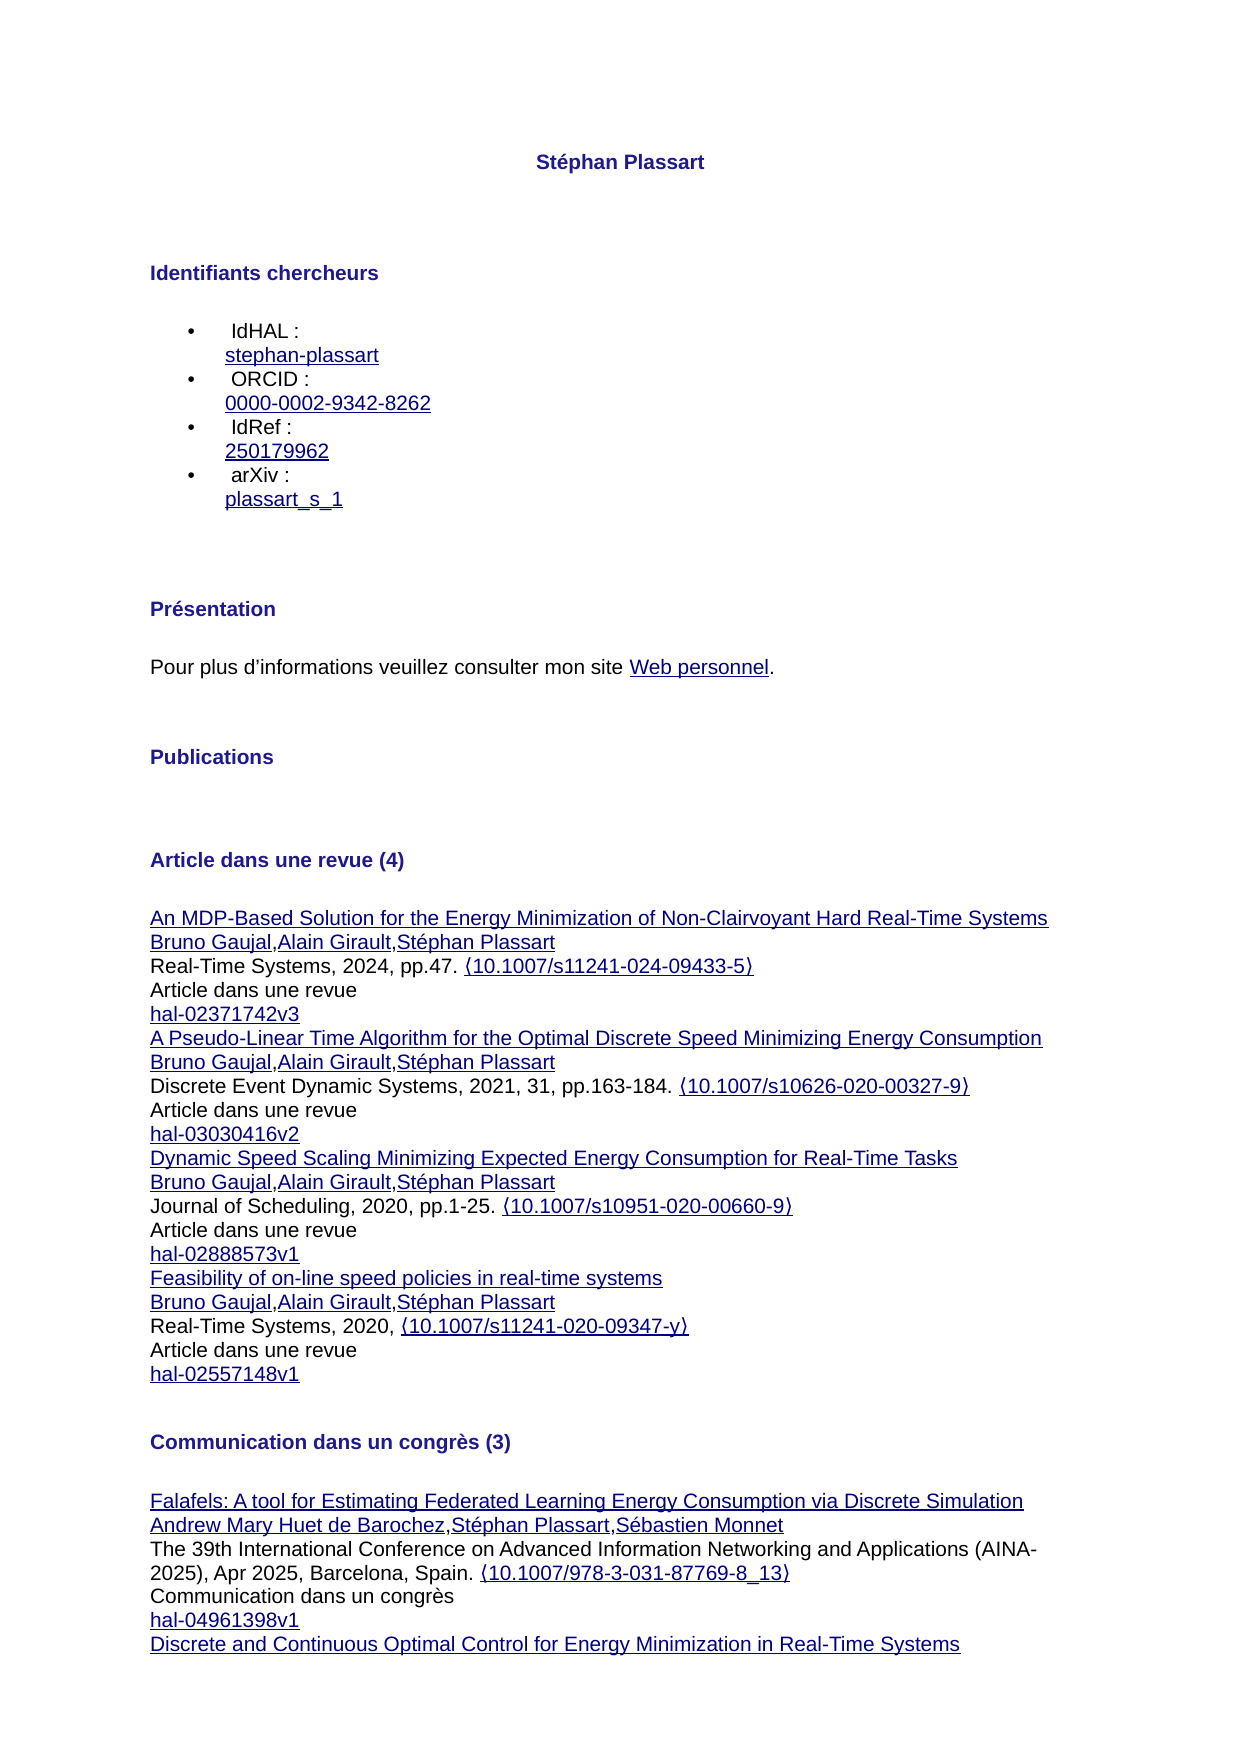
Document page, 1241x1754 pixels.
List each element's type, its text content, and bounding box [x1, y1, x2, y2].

list stephan-plassart [187, 343, 1090, 367]
subtitle Stéphan Plassart [150, 150, 1090, 174]
table_cell A Pseudo-Linear Time Algorithm for the Optimal Discrete Speed Minimizing Energy Consumption Bruno Gaujal,Alain Girault,Stéphan Plassart Discrete Event Dynamic Systems, 2021, 31, pp.163-184. ⟨10.1007/s10626-020-00327-9⟩ Article dans une revue hal-03030416v2 [150, 1026, 1090, 1146]
list 0000-0002-9342-8262 [187, 391, 1090, 414]
subtitle Communication dans un congrès (3) [150, 1430, 1090, 1454]
table_cell Dynamic Speed Scaling Minimizing Expected Energy Consumption for Real-Time Tasks Bruno Gaujal,Alain Girault,Stéphan Plassart Journal of Scheduling, 2020, pp.1-25. ⟨10.1007/s10951-020-00660-9⟩ Article dans une revue hal-02888573v1 [150, 1146, 1090, 1266]
table_header Falafels: A tool for Estimating Federated Learning Energy Consumption via Discrete Simulation Andrew Mary Huet de Barochez,Stéphan Plassart,Sébastien Monnet The 39th International Conference on Advanced Information Networking and Applications (AINA-2025), Apr 2025, Barcelona, Spain. ⟨10.1007/978-3-031-87769-8_13⟩ Communication dans un congrès hal-04961398v1 [150, 1489, 1090, 1632]
subtitle Présentation [150, 597, 1090, 621]
list ORCID : [187, 367, 1090, 391]
subtitle Article dans une revue (4) [150, 848, 1090, 872]
subtitle Publications [150, 745, 1090, 769]
list IdHAL : [187, 319, 1090, 343]
subtitle Identifiants chercheurs [150, 260, 1090, 284]
list arXiv : [187, 462, 1090, 486]
text Pour plus d’informations veuillez consulter mon site Web personnel. [150, 655, 1090, 679]
list 250179962 [187, 438, 1090, 462]
list plassart_s_1 [187, 486, 1090, 510]
table_cell Discrete and Continuous Optimal Control for Energy Minimization in Real-Time Systems [150, 1632, 1090, 1656]
table_cell Feasibility of on-line speed policies in real-time systems Bruno Gaujal,Alain Girault,Stéphan Plassart Real-Time Systems, 2020, ⟨10.1007/s11241-020-09347-y⟩ Article dans une revue hal-02557148v1 [150, 1266, 1090, 1385]
table_header An MDP-Based Solution for the Energy Minimization of Non-Clairvoyant Hard Real-Time Systems Bruno Gaujal,Alain Girault,Stéphan Plassart Real-Time Systems, 2024, pp.47. ⟨10.1007/s11241-024-09433-5⟩ Article dans une revue hal-02371742v3 [150, 906, 1090, 1026]
list IdRef : [187, 414, 1090, 438]
